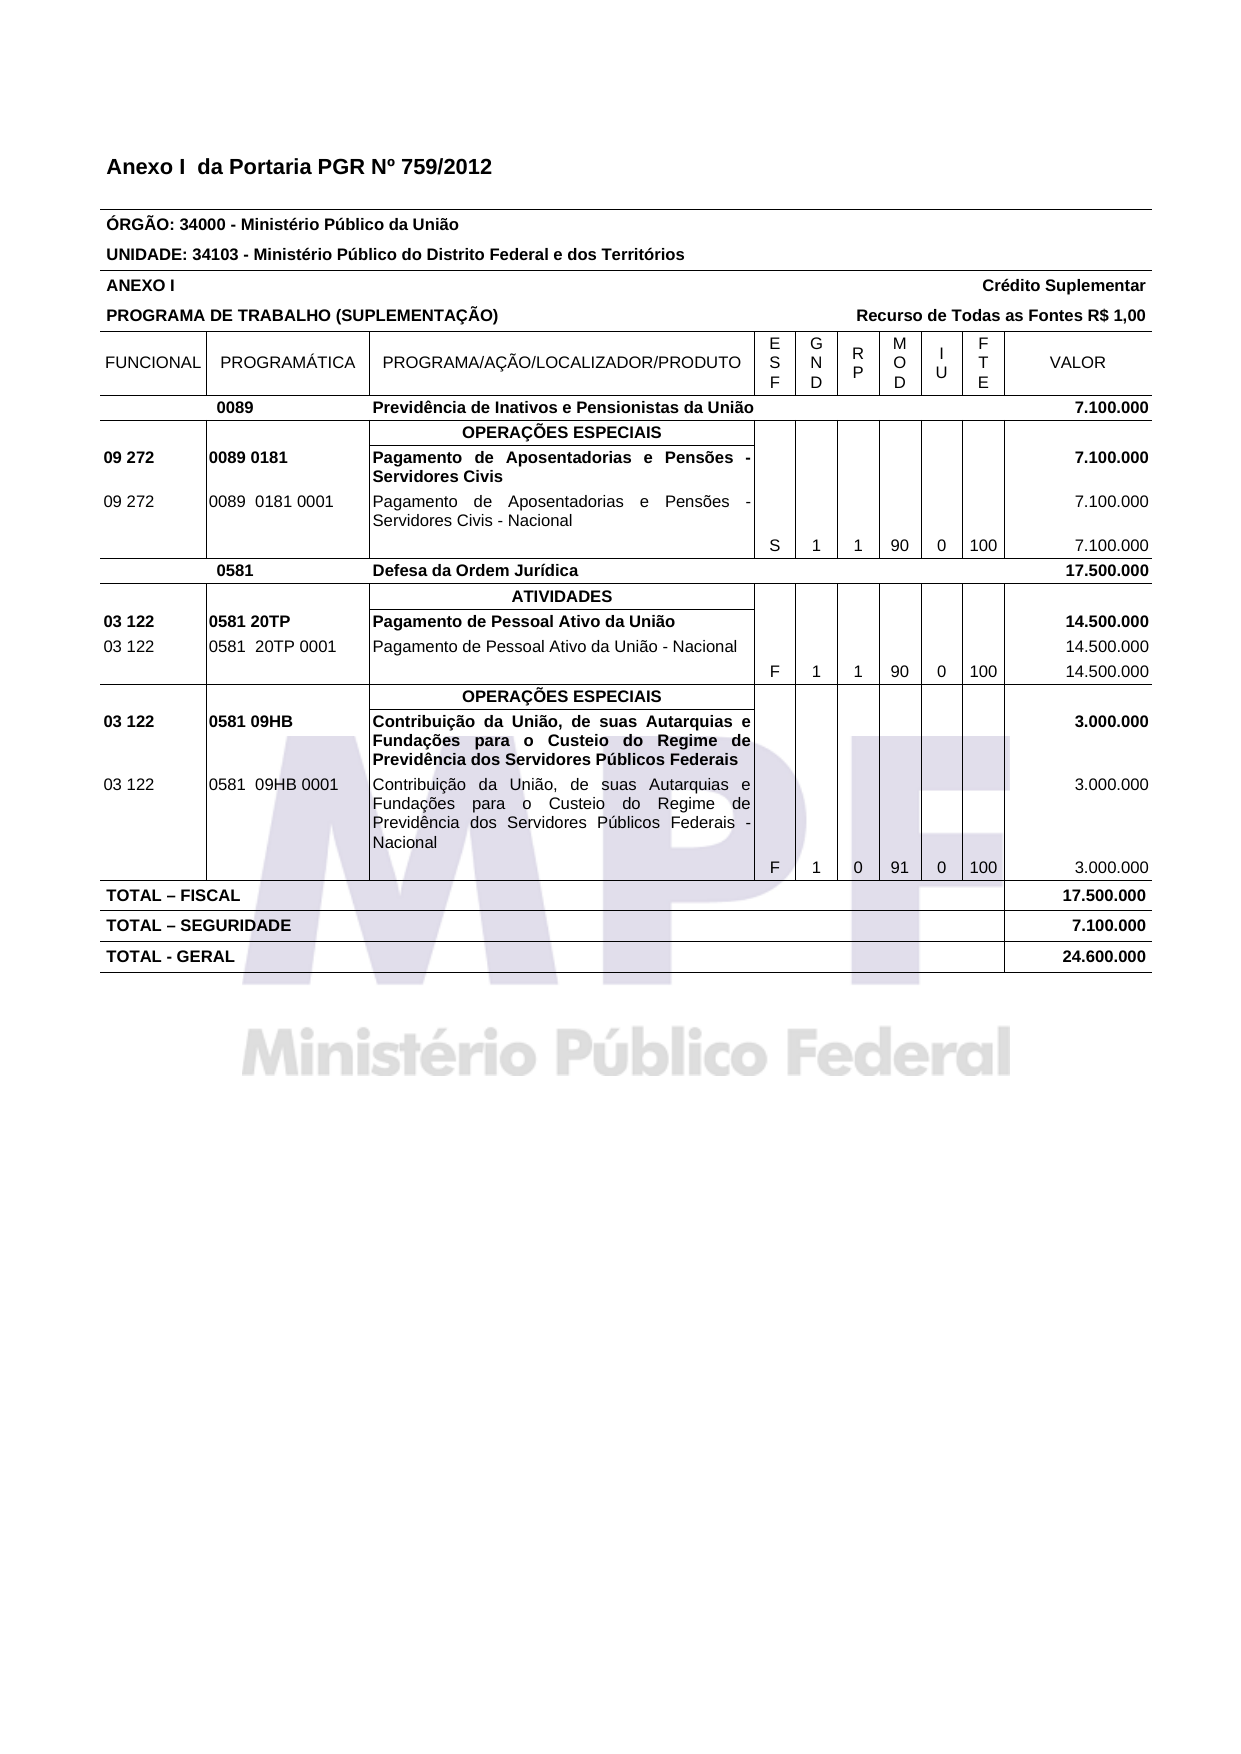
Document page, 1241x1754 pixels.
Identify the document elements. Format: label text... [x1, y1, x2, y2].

table_cell [370, 855, 754, 879]
table_cell 1 [796, 533, 837, 558]
table_cell [796, 634, 837, 658]
table_cell [922, 445, 962, 489]
table_cell [838, 489, 879, 533]
table_cell R P [838, 332, 879, 394]
table_cell [1004, 148, 1152, 208]
table_cell Crédito Suplementar [754, 271, 1152, 301]
table_cell 7.100.000 [1004, 396, 1152, 420]
table_cell [796, 489, 837, 533]
table_cell [963, 489, 1004, 533]
table_cell E S F [755, 332, 795, 394]
table_cell [370, 533, 754, 558]
table_cell Atividades [370, 584, 754, 608]
table_cell Recurso de Todas as Fontes R$ 1,00 [754, 301, 1152, 331]
table_cell [1005, 421, 1152, 445]
table_cell [880, 772, 921, 854]
table_cell 0581 20TP 0001 [207, 634, 369, 658]
table_cell [880, 709, 921, 772]
table_cell 09 272 [100, 489, 206, 533]
table_cell S [755, 533, 795, 558]
table_cell [963, 609, 1004, 633]
table_cell [755, 421, 795, 445]
table_cell [755, 772, 795, 854]
table_cell [963, 421, 1004, 445]
table_cell [922, 634, 962, 658]
table_cell TOTAL - GERAL [100, 942, 1004, 972]
table_cell Pagamento de Pessoal Ativo da União - Nacional [370, 634, 754, 658]
table_cell [796, 445, 837, 489]
table_cell [922, 609, 962, 633]
table_cell 03 122 [100, 609, 206, 633]
table_cell [1004, 973, 1152, 1641]
table_cell 7.100.000 [1005, 489, 1152, 533]
table_cell [755, 584, 795, 608]
table_cell VALOR [1005, 332, 1152, 394]
table_cell 14.500.000 [1005, 634, 1152, 658]
table_cell [100, 855, 206, 879]
table_cell Previdência de Inativos e Pensionistas da União [370, 396, 1004, 420]
table_cell 3.000.000 [1005, 772, 1152, 854]
table_cell [207, 685, 369, 709]
table_cell ANEXO I [100, 271, 754, 301]
table_cell [880, 421, 921, 445]
table_cell 100 [963, 855, 1004, 879]
table_cell [880, 584, 921, 608]
table_cell [922, 421, 962, 445]
table_cell [880, 685, 921, 709]
table_cell [755, 709, 795, 772]
table_cell 1 [838, 533, 879, 558]
table_cell 0581 [100, 559, 369, 583]
table_cell 0 [922, 855, 962, 879]
table_cell [207, 421, 369, 445]
table_cell [838, 584, 879, 608]
table_cell 17.500.000 [1005, 881, 1152, 910]
table_cell 03 122 [100, 709, 206, 772]
table_cell [963, 634, 1004, 658]
table_cell PROGRAMÁTICA [207, 332, 369, 394]
table_cell 0 [922, 659, 962, 683]
table_cell F [755, 659, 795, 683]
table_cell Contribuição da União, de suas Autarquias e Fundações para o Custeio do Regime de Previdência dos Servidores Públicos Federais [370, 710, 754, 772]
table_cell 0 [922, 533, 962, 558]
table_cell 90 [880, 659, 921, 683]
table_cell M O D [880, 332, 921, 394]
table_cell 0581 09HB [207, 709, 369, 772]
table_cell 7.100.000 [1005, 445, 1152, 489]
table_cell Defesa da Ordem Jurídica [370, 559, 1004, 583]
table_cell 1 [796, 659, 837, 683]
table_cell 0581 20TP [207, 609, 369, 633]
table_cell [755, 489, 795, 533]
table_cell TOTAL – FISCAL [100, 881, 1004, 910]
table_cell [370, 659, 754, 683]
table_cell PROGRAMA DE TRABALHO (SUPLEMENTAÇÃO) [100, 301, 754, 331]
table_cell [922, 584, 962, 608]
table_cell 0089 0181 [207, 445, 369, 489]
table_cell [754, 239, 1152, 270]
table_cell [1005, 685, 1152, 709]
table_cell [207, 584, 369, 608]
table_cell 0581 09HB 0001 [207, 772, 369, 854]
table_cell I U [922, 332, 962, 394]
table_cell 03 122 [100, 634, 206, 658]
table_cell [755, 609, 795, 633]
table_cell 0089 [100, 396, 369, 420]
table_cell 90 [880, 533, 921, 558]
table_cell [100, 685, 206, 709]
table_cell 24.600.000 [1005, 942, 1152, 972]
table_cell 7.100.000 [1005, 911, 1152, 941]
table_cell [796, 709, 837, 772]
table_cell [100, 421, 206, 445]
table_cell [796, 609, 837, 633]
table_cell [880, 489, 921, 533]
table_cell 1 [796, 855, 837, 879]
table_cell Anexo I da Portaria PGR Nº 759/2012 [100, 148, 1004, 208]
table_cell [100, 584, 206, 608]
table_cell [100, 973, 1004, 1641]
table_cell UNIDADE: 34103 - Ministério Público do Distrito Federal e dos Territórios [100, 239, 754, 270]
table_cell [207, 533, 369, 558]
table_cell [207, 659, 369, 683]
table_cell F [755, 855, 795, 879]
table_cell [755, 634, 795, 658]
table_cell [100, 659, 206, 683]
table_cell 91 [880, 855, 921, 879]
table_cell [922, 772, 962, 854]
table_cell [796, 772, 837, 854]
table_cell ÓRGÃO: 34000 - Ministério Público da União [100, 210, 1152, 239]
table_cell 03 122 [100, 772, 206, 854]
table_cell 09 272 [100, 445, 206, 489]
table_cell [796, 421, 837, 445]
table_cell [922, 489, 962, 533]
table_cell 14.500.000 [1005, 609, 1152, 633]
table_cell [838, 445, 879, 489]
table_cell 14.500.000 [1005, 659, 1152, 683]
table_cell F T E [963, 332, 1004, 394]
table_cell Operações Especiais [370, 421, 754, 445]
table_cell G N D [796, 332, 837, 394]
table_cell [880, 445, 921, 489]
table_cell 1 [838, 659, 879, 683]
table_cell [922, 685, 962, 709]
table_cell [796, 584, 837, 608]
table_cell Operações Especiais [370, 685, 754, 709]
table_cell 100 [963, 659, 1004, 683]
table_cell TOTAL – SEGURIDADE [100, 911, 1004, 941]
table_cell PROGRAMA/AÇÃO/LOCALIZADOR/PRODUTO [370, 332, 754, 394]
table_cell [963, 772, 1004, 854]
table_cell Pagamento de Aposentadorias e Pensões - Servidores Civis [370, 446, 754, 489]
table_cell 3.000.000 [1005, 709, 1152, 772]
table_cell [838, 634, 879, 658]
table_cell [100, 533, 206, 558]
table_cell [838, 421, 879, 445]
table_cell 0 [838, 855, 879, 879]
table_cell [880, 634, 921, 658]
table_cell [963, 445, 1004, 489]
table_cell Pagamento de Aposentadorias e Pensões - Servidores Civis - Nacional [370, 489, 754, 533]
table_cell [963, 584, 1004, 608]
table_cell [838, 709, 879, 772]
table_cell 17.500.000 [1004, 559, 1152, 583]
table_cell [755, 445, 795, 489]
table_cell Pagamento de Pessoal Ativo da União [370, 610, 754, 633]
table_cell [880, 609, 921, 633]
table_cell [755, 685, 795, 709]
table_cell [838, 685, 879, 709]
table_cell [838, 772, 879, 854]
table_cell FUNCIONAL [100, 332, 206, 394]
table_cell [796, 685, 837, 709]
table_cell [1005, 584, 1152, 608]
table_cell [963, 709, 1004, 772]
table_cell Contribuição da União, de suas Autarquias e Fundações para o Custeio do Regime de Previdência dos Servidores Públicos Federais - Nacional [370, 772, 754, 854]
table_cell [922, 709, 962, 772]
table_cell 100 [963, 533, 1004, 558]
table_cell 3.000.000 [1005, 855, 1152, 879]
table_cell [838, 609, 879, 633]
table_cell [207, 855, 369, 879]
table_cell 0089 0181 0001 [207, 489, 369, 533]
table_cell [963, 685, 1004, 709]
table_cell 7.100.000 [1005, 533, 1152, 558]
